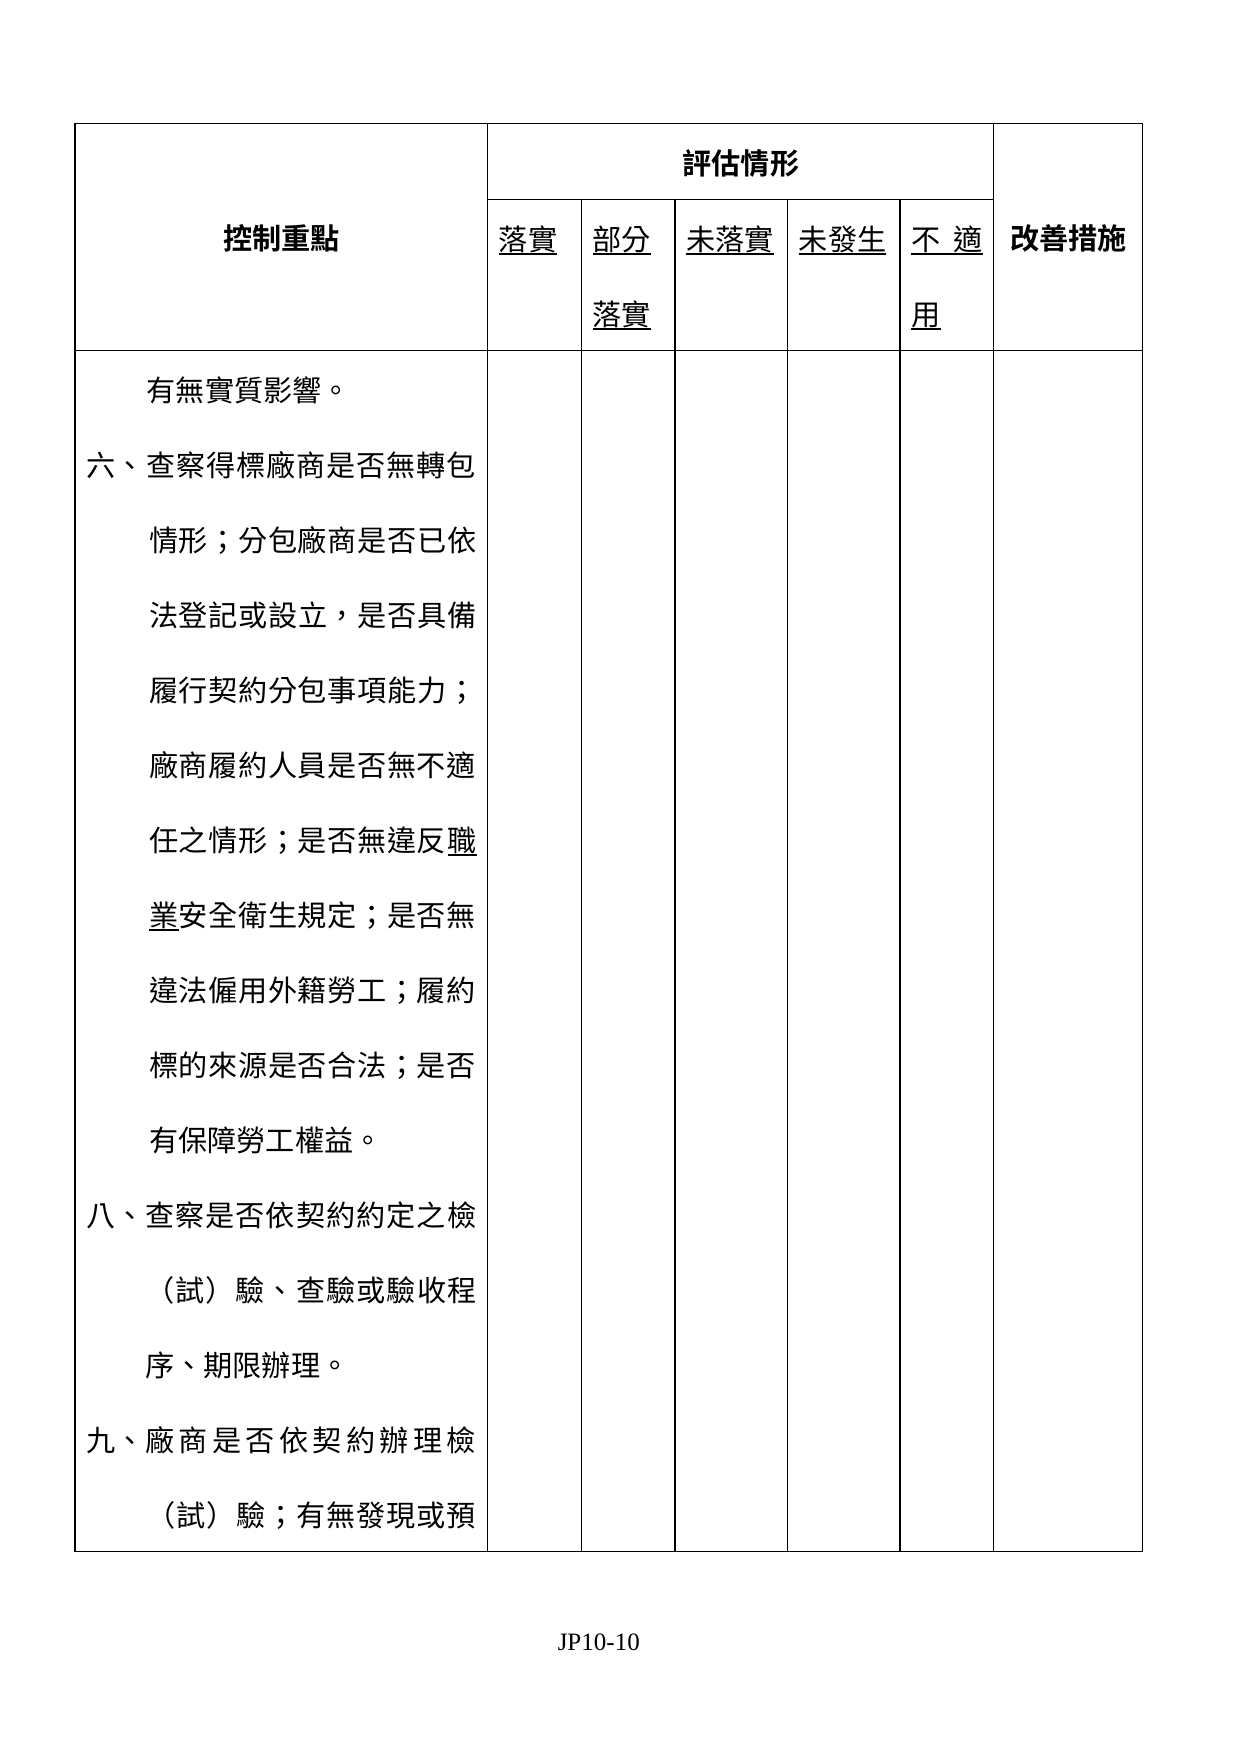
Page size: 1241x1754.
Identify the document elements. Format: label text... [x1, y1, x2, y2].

table_cell [901, 351, 993, 1551]
table_cell 未發生 [788, 200, 899, 350]
table_cell [788, 351, 899, 1551]
table_cell 部分 落實 [582, 200, 674, 350]
table_cell 落實 [488, 200, 581, 350]
table_cell [582, 351, 674, 1551]
table_header 控制重點 [76, 124, 487, 350]
table_cell 是否採用主管機關訂定之各類採購契約範本。 得標廠商契約單價是否須依契約所定方式調整，調整後是否合理，是否無強以機關不合理之預算單價調整廠商標價單價，廠商標價單價有無不合理情形。 是否依契約約定支付契約價金。 契約變更或廠商申請展延履約期限，其實際情形是否合法、合理。 得標廠商如因不可抗力因素申請展延履約期限，所持事實及理由是否符合契約約定，對於履約進度有無實質影響。 查察得標廠商是否無轉包情形；分包廠商是否已依法登記或設立，是否具備履行契約分包事項能力；廠商履約人員是否無不適任之情形；是否無違反職業安全衛生規定；是否無違法僱用外籍勞工；履約標的來源是否合法；是否有保障勞工權益。 查察是否依契約約定之檢（試）驗、查驗或驗收程序、期限辦理。 廠商是否依契約辦理檢（試）驗；有無發現或預見廠商之履約瑕疵；查驗、測試或檢驗結果是否符合契約約定；其結果有無偽造變造情形。 廠商是否依契約所定保險內容投保；有無偽造變造保險文件情形。 查察廠商履約是否有契約所定不發還保證金之情形；廠商連帶保證書、保險單之有效期是否符合契約約定；連帶保證書、保險單有無偽造變造情形；契約金額、期限增加或延長時，保證金、保險單之金額及有效期是否配合調整。 契約變更，是否經機關及廠商雙方之合意，作成書面紀錄，並簽名或蓋章。 契約變更，是否依「採購契約變更或加減價核准監辦備查規定一覽表」辦理。 履約爭議發生後，是否迅速處理爭議。 [76, 351, 487, 1551]
table_cell 未落實 [676, 200, 787, 350]
table_header 改善措施 [994, 124, 1142, 350]
table_cell 不適用 [901, 200, 993, 350]
table_cell [676, 351, 787, 1551]
table_header 評估情形 [488, 124, 993, 199]
table_cell [488, 351, 581, 1551]
table_cell [994, 351, 1142, 1551]
